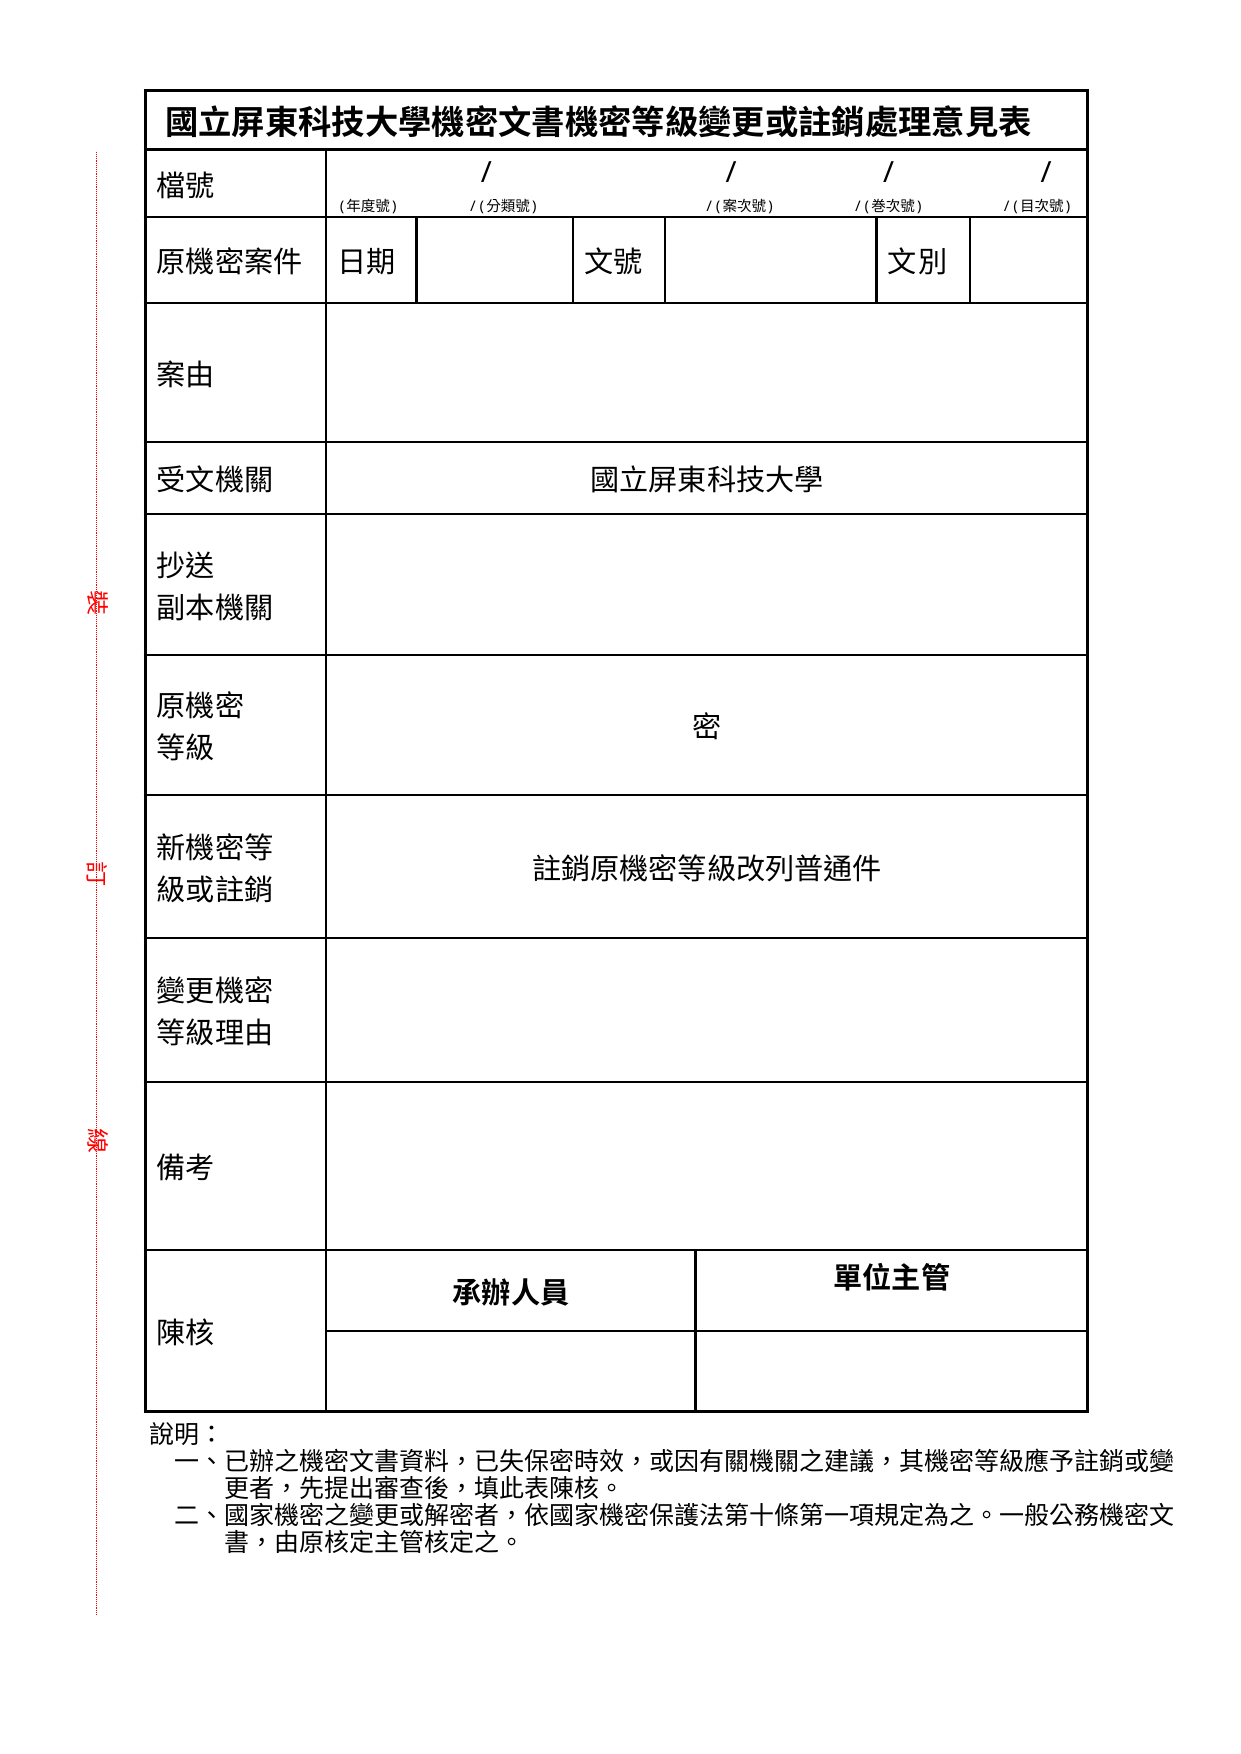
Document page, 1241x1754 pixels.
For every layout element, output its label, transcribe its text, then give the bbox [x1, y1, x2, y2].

table_cell 國立屏東科技大學 [327, 443, 1086, 513]
table_cell [418, 218, 572, 302]
table_cell 受文機關 [147, 443, 325, 513]
table_cell 案由 [147, 304, 325, 441]
table_cell [327, 1083, 1086, 1249]
table_cell [327, 304, 1086, 441]
table_cell / / / / (年度號) /(分類號) /(案次號) /(巻次號) /(目次號) [327, 151, 1086, 216]
table_cell 抄送 副本機關 [147, 515, 325, 654]
text 二、國家機密之變更或解密者，依國家機密保護法第十條第一項規定為之。一般公務機密文書，由原核定主管核定之。 [149, 1503, 1182, 1557]
text 說明： [149, 1422, 1182, 1449]
table_cell 承辦人員 [327, 1251, 694, 1329]
table_cell 註銷原機密等級改列普通件 [327, 796, 1086, 937]
table_header 國立屏東科技大學機密文書機密等級變更或註銷處理意見表 [58, 144, 122, 1644]
table_cell 密 [327, 656, 1086, 794]
table_cell [697, 1332, 1086, 1410]
table_cell [327, 939, 1086, 1081]
table_cell [971, 218, 1086, 302]
table_cell 變更機密 等級理由 [147, 939, 325, 1081]
table_cell [327, 515, 1086, 654]
table_cell 日期 [327, 218, 415, 302]
table_cell 備考 [147, 1083, 325, 1249]
table_cell [666, 218, 875, 302]
table_cell 新機密等 級或註銷 [147, 796, 325, 937]
table_cell 文號 [574, 218, 664, 302]
table_cell 原機密案件 [147, 218, 325, 302]
text 一、已辦之機密文書資料，已失保密時效，或因有關機關之建議，其機密等級應予註銷或變更者，先提出審查後，填此表陳核。 [149, 1449, 1182, 1503]
table_cell 檔號 [147, 151, 325, 216]
table_cell 陳核 [147, 1251, 325, 1410]
table_cell [327, 1332, 694, 1410]
table_cell 文別 [878, 218, 969, 302]
table_cell 單位主管 [697, 1251, 1086, 1329]
table_header 國立屏東科技大學機密文書機密等級變更或註銷處理意見表 [147, 92, 1086, 148]
table_cell 原機密 等級 [147, 656, 325, 794]
